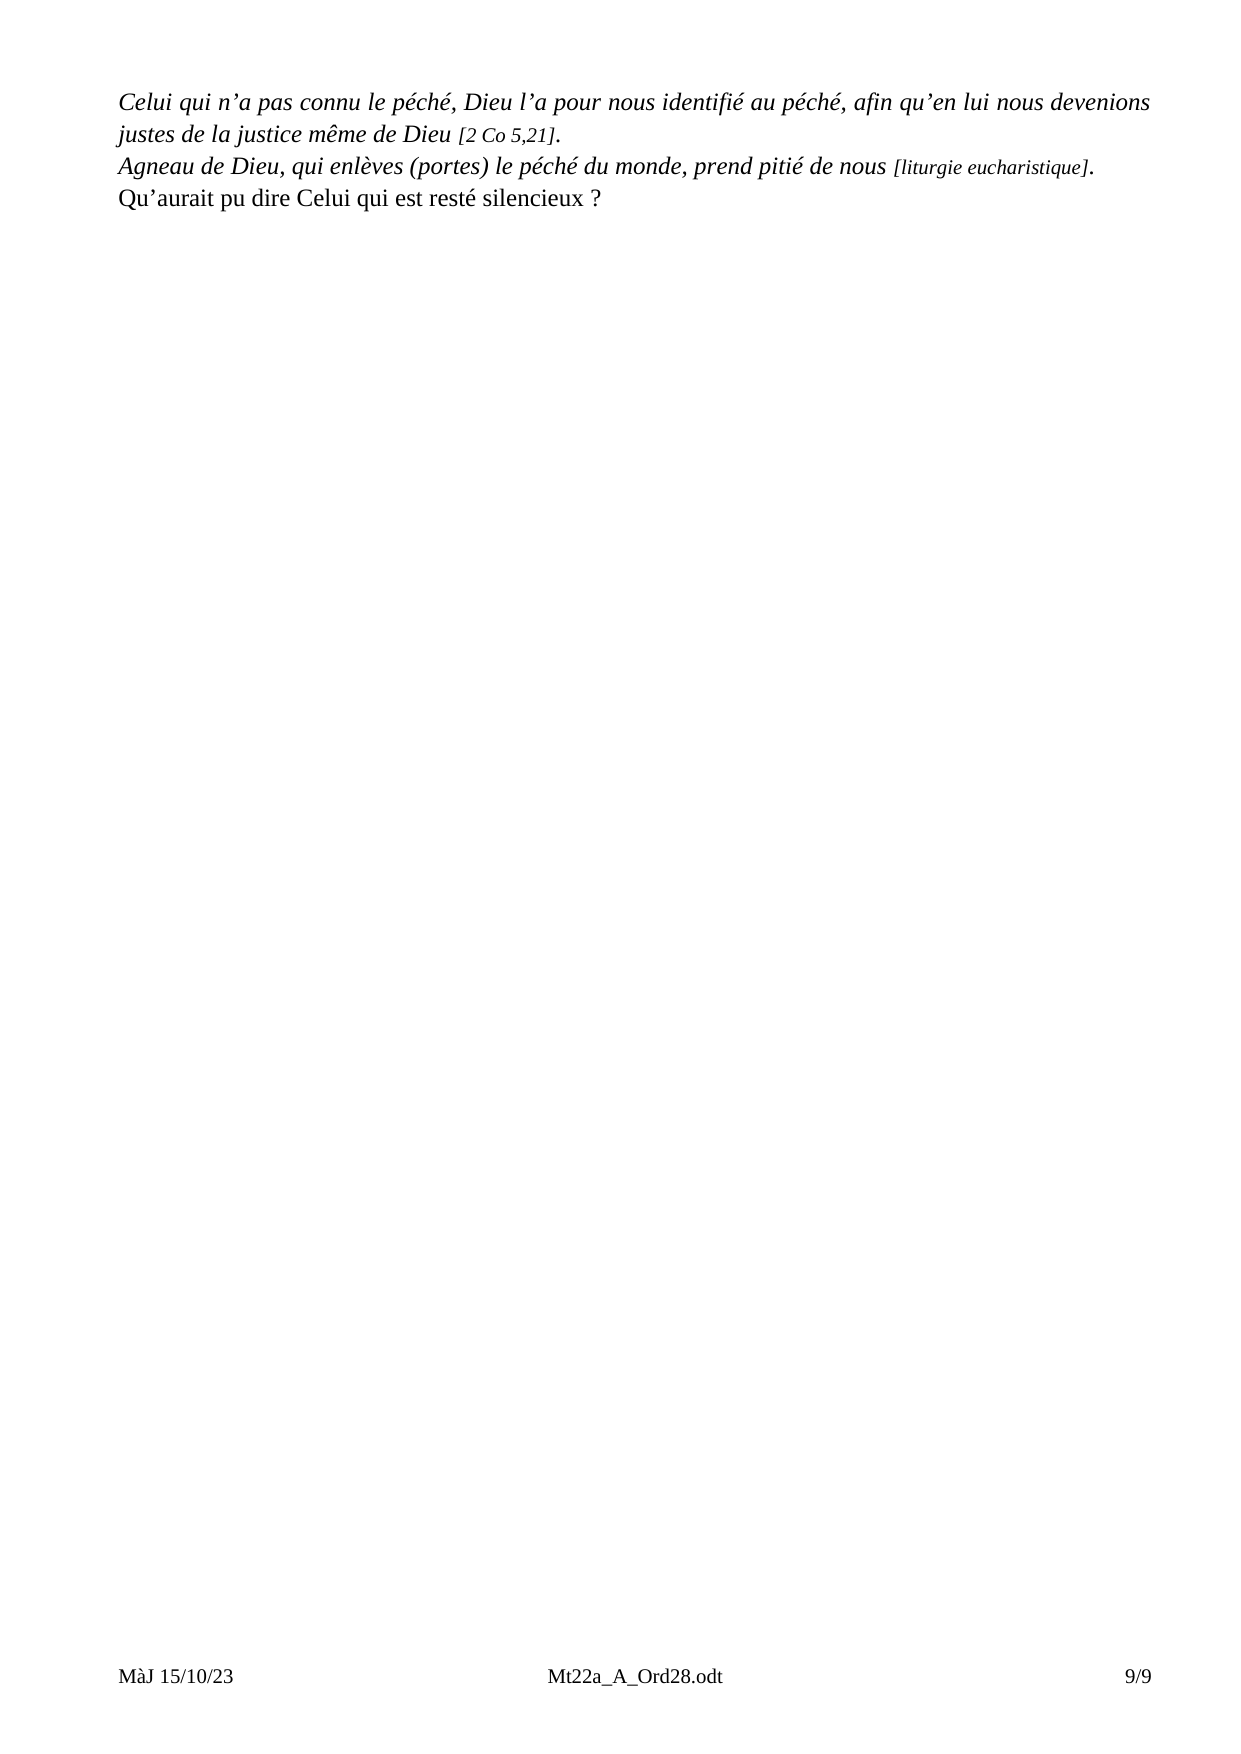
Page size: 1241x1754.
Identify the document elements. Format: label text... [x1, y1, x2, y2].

text Qu’aurait pu dire Celui qui est resté silencieux ? [118, 184, 1152, 212]
text Agneau de Dieu, qui enlèves (portes) le péché du monde, prend pitié de nous [liturgie eucharistique]. [118, 152, 1152, 180]
text Celui qui n’a pas connu le péché, Dieu l’a pour nous identifié au péché, afin qu’en lui nous devenions justes de la justice même de Dieu [2 Co 5,21]. [118, 88, 1152, 148]
